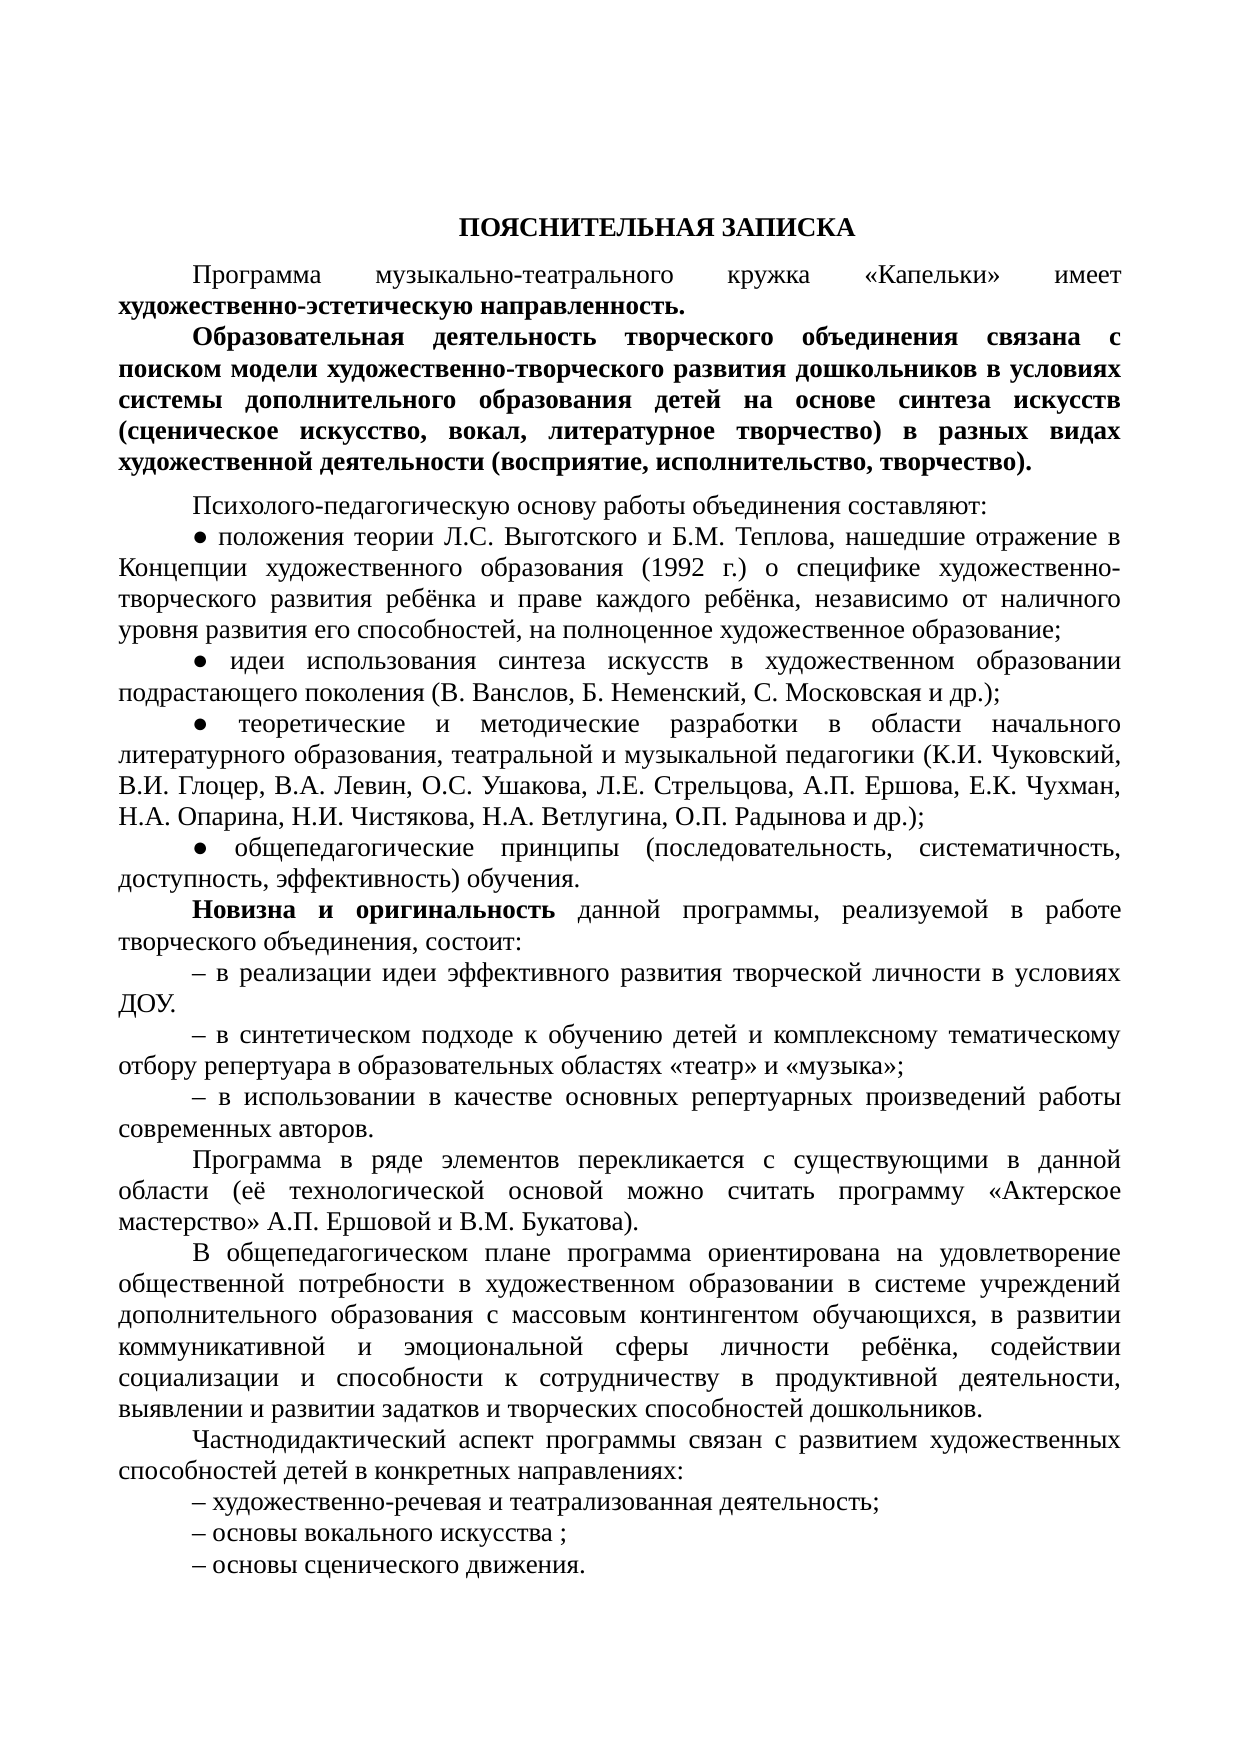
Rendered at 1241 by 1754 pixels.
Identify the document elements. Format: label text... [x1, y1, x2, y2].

text – в использовании в качестве основных репертуарных произведений работы современных авторов. [118, 1081, 1122, 1143]
text – в реализации идеи эффективного развития творческой личности в условиях ДОУ. [118, 956, 1122, 1018]
text – основы вокального искусства ; [118, 1517, 1122, 1548]
text Программа в ряде элементов перекликается с существующими в данной области (её технологической основой можно считать программу «Актерское мастерство» А.П. Ершовой и В.М. Букатова). [118, 1143, 1122, 1236]
text Новизна и оригинальность данной программы, реализуемой в работе творческого объединения, состоит: [118, 894, 1122, 956]
text – основы сценического движения. [118, 1548, 1122, 1579]
text – в синтетическом подходе к обучению детей и комплексному тематическому отбору репертуара в образовательных областях «театр» и «музыка»; [118, 1018, 1122, 1081]
text ● положения теории Л.С. Выготского и Б.М. Теплова, нашедшие отражение в Концепции художественного образования (1992 г.) о специфике художественно-творческого развития ребёнка и праве каждого ребёнка, независимо от наличного уровня развития его способностей, на полноценное художественное образование; [118, 520, 1122, 644]
text Частнодидактический аспект программы связан с развитием художественных способностей детей в конкретных направлениях: [118, 1423, 1122, 1485]
text ПОЯСНИТЕЛЬНАЯ ЗАПИСКА [118, 212, 1122, 243]
text ● общепедагогические принципы (последовательность, систематичность, доступность, эффективность) обучения. [118, 831, 1122, 894]
text Образовательная деятельность творческого объединения связана с поиском модели художественно-творческого развития дошкольников в условиях системы дополнительного образования детей на основе синтеза искусств (сценическое искусство, вокал, литературное творчество) в разных видах художественной деятельности (восприятие, исполнительство, творчество). [118, 321, 1122, 476]
text – художественно-речевая и театрализованная деятельность; [118, 1485, 1122, 1517]
text Программа музыкально-театрального кружка «Капельки» имеет художественно-эстетическую направленность. [118, 258, 1122, 321]
text ● идеи использования синтеза искусств в художественном образовании подрастающего поколения (В. Ванслов, Б. Неменский, С. Московская и др.); [118, 644, 1122, 707]
text ● теоретические и методические разработки в области начального литературного образования, театральной и музыкальной педагогики (К.И. Чуковский, В.И. Глоцер, В.А. Левин, О.С. Ушакова, Л.Е. Стрельцова, А.П. Ершова, Е.К. Чухман, Н.А. Опарина, Н.И. Чистякова, Н.А. Ветлугина, О.П. Радынова и др.); [118, 707, 1122, 831]
text Психолого-педагогическую основу работы объединения составляют: [118, 489, 1122, 520]
text В общепедагогическом плане программа ориентирована на удовлетворение общественной потребности в художественном образовании в системе учреждений дополнительного образования с массовым контингентом обучающихся, в развитии коммуникативной и эмоциональной сферы личности ребёнка, содействии социализации и способности к сотрудничеству в продуктивной деятельности, выявлении и развитии задатков и творческих способностей дошкольников. [118, 1236, 1122, 1423]
